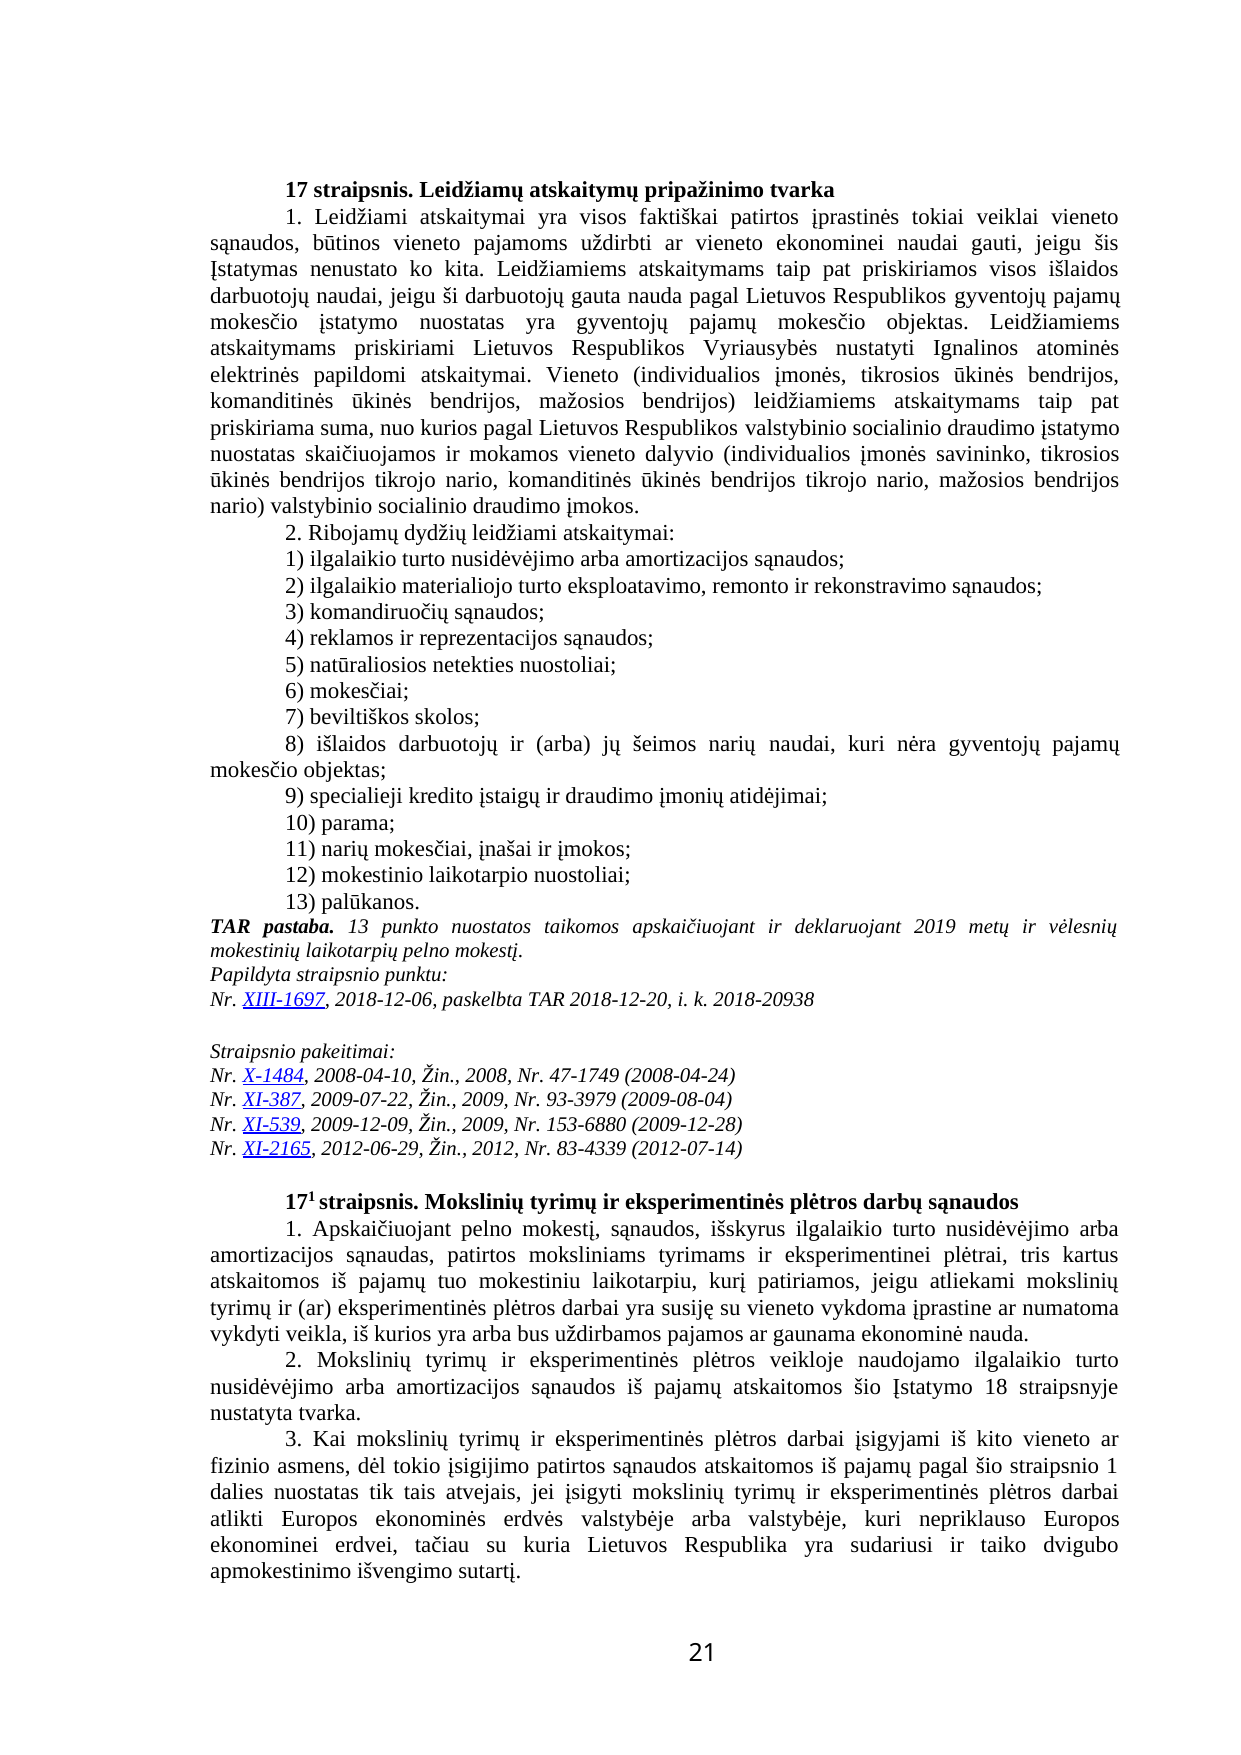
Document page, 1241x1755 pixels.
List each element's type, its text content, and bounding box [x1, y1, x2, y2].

text 171 straipsnis. Mokslinių tyrimų ir eksperimentinės plėtros darbų sąnaudos [210, 1188, 1120, 1215]
text Nr. XI-2165, 2012-06-29, Žin., 2012, Nr. 83-4339 (2012-07-14) [210, 1136, 1120, 1159]
text 3. Kai mokslinių tyrimų ir eksperimentinės plėtros darbai įsigyjami iš kito vieneto ar fizinio asmens, dėl tokio įsigijimo patirtos sąnaudos atskaitomos iš pajamų pagal šio straipsnio 1 dalies nuostatas tik tais atvejais, jei įsigyti mokslinių tyrimų ir eksperimentinės plėtros darbai atlikti Europos ekonominės erdvės valstybėje arba valstybėje, kuri nepriklauso Europos ekonominei erdvei, tačiau su kuria Lietuvos Respublika yra sudariusi ir taiko dvigubo apmokestinimo išvengimo sutartį. [210, 1426, 1120, 1584]
text 2) ilgalaikio materialiojo turto eksploatavimo, remonto ir rekonstravimo sąnaudos; [210, 572, 1120, 598]
text Straipsnio pakeitimai: [210, 1039, 1120, 1063]
text 1. Leidžiami atskaitymai yra visos faktiškai patirtos įprastinės tokiai veiklai vieneto sąnaudos, būtinos vieneto pajamoms uždirbti ar vieneto ekonominei naudai gauti, jeigu šis Įstatymas nenustato ko kita. Leidžiamiems atskaitymams taip pat priskiriamos visos išlaidos darbuotojų naudai, jeigu ši darbuotojų gauta nauda pagal Lietuvos Respublikos gyventojų pajamų mokesčio įstatymo nuostatas yra gyventojų pajamų mokesčio objektas. Leidžiamiems atskaitymams priskiriami Lietuvos Respublikos Vyriausybės nustatyti Ignalinos atominės elektrinės papildomi atskaitymai. Vieneto (individualios įmonės, tikrosios ūkinės bendrijos, komanditinės ūkinės bendrijos, mažosios bendrijos) leidžiamiems atskaitymams taip pat priskiriama suma, nuo kurios pagal Lietuvos Respublikos valstybinio socialinio draudimo įstatymo nuostatas skaičiuojamos ir mokamos vieneto dalyvio (individualios įmonės savininko, tikrosios ūkinės bendrijos tikrojo nario, komanditinės ūkinės bendrijos tikrojo nario, mažosios bendrijos nario) valstybinio socialinio draudimo įmokos. [210, 203, 1120, 519]
text Nr. XI-387, 2009-07-22, Žin., 2009, Nr. 93-3979 (2009-08-04) [210, 1087, 1120, 1111]
text 8) išlaidos darbuotojų ir (arba) jų šeimos narių naudai, kuri nėra gyventojų pajamų mokesčio objektas; [210, 730, 1120, 782]
text 11) narių mokesčiai, įnašai ir įmokos; [210, 835, 1120, 862]
text 1) ilgalaikio turto nusidėvėjimo arba amortizacijos sąnaudos; [210, 545, 1120, 572]
text 17 straipsnis. Leidžiamų atskaitymų pripažinimo tvarka [210, 176, 1120, 203]
text Nr. XIII-1697, 2018-12-06, paskelbta TAR 2018-12-20, i. k. 2018-20938 [210, 986, 1120, 1011]
text Papildyta straipsnio punktu: [210, 962, 1120, 986]
text 1. Apskaičiuojant pelno mokestį, sąnaudos, išskyrus ilgalaikio turto nusidėvėjimo arba amortizacijos sąnaudas, patirtos moksliniams tyrimams ir eksperimentinei plėtrai, tris kartus atskaitomos iš pajamų tuo mokestiniu laikotarpiu, kurį patiriamos, jeigu atliekami mokslinių tyrimų ir (ar) eksperimentinės plėtros darbai yra susiję su vieneto vykdoma įprastine ar numatoma vykdyti veikla, iš kurios yra arba bus uždirbamos pajamos ar gaunama ekonominė nauda. [210, 1215, 1120, 1346]
text Nr. XI-539, 2009-12-09, Žin., 2009, Nr. 153-6880 (2009-12-28) [210, 1111, 1120, 1136]
text 10) parama; [210, 809, 1120, 835]
text 9) specialieji kredito įstaigų ir draudimo įmonių atidėjimai; [210, 782, 1120, 809]
text Nr. X-1484, 2008-04-10, Žin., 2008, Nr. 47-1749 (2008-04-24) [210, 1063, 1120, 1087]
text 4) reklamos ir reprezentacijos sąnaudos; [210, 624, 1120, 651]
text 3) komandiruočių sąnaudos; [210, 598, 1120, 624]
text 12) mokestinio laikotarpio nuostoliai; [210, 862, 1120, 888]
text 6) mokesčiai; [210, 677, 1120, 703]
text 5) natūraliosios netekties nuostoliai; [210, 651, 1120, 677]
text 7) beviltiškos skolos; [210, 703, 1120, 730]
text 2. Mokslinių tyrimų ir eksperimentinės plėtros veikloje naudojamo ilgalaikio turto nusidėvėjimo arba amortizacijos sąnaudos iš pajamų atskaitomos šio Įstatymo 18 straipsnyje nustatyta tvarka. [210, 1346, 1120, 1426]
text 2. Ribojamų dydžių leidžiami atskaitymai: [210, 519, 1120, 545]
text TAR pastaba. 13 punkto nuostatos taikomos apskaičiuojant ir deklaruojant 2019 metų ir vėlesnių mokestinių laikotarpių pelno mokestį. [210, 914, 1120, 962]
text 13) palūkanos. [210, 888, 1120, 914]
